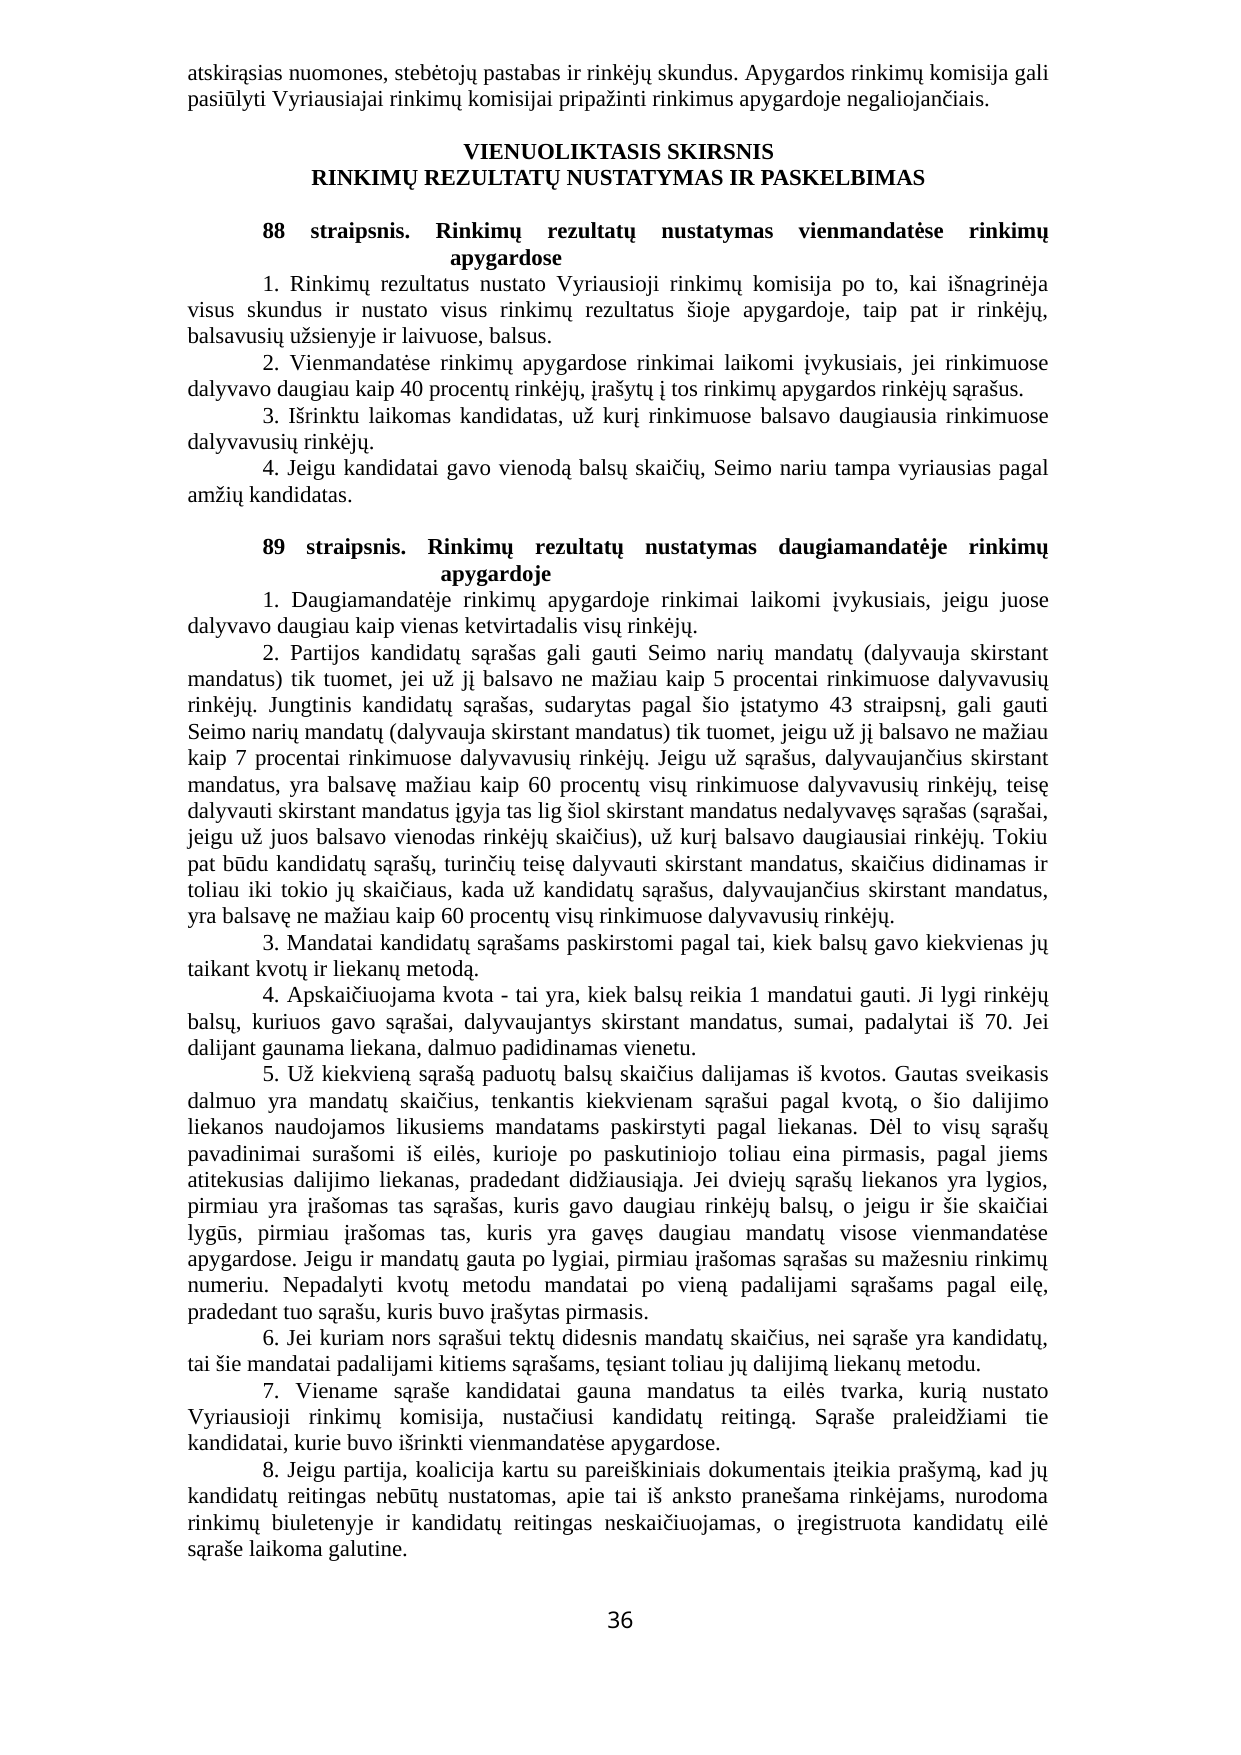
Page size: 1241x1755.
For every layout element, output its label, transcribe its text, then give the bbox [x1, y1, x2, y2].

subtitle VIENUOLIKTASIS SKIRSNIS [187, 138, 1050, 164]
text 1. Rinkimų rezultatus nustato Vyriausioji rinkimų komisija po to, kai išnagrinėja visus skundus ir nustato visus rinkimų rezultatus šioje apygardoje, taip pat ir rinkėjų, balsavusių užsienyje ir laivuose, balsus. [187, 270, 1050, 349]
text atskirąsias nuomones, stebėtojų pastabas ir rinkėjų skundus. Apygardos rinkimų komisija gali pasiūlyti Vyriausiajai rinkimų komisijai pripažinti rinkimus apygardoje negaliojančiais. [187, 59, 1050, 112]
text 1. Daugiamandatėje rinkimų apygardoje rinkimai laikomi įvykusiais, jeigu juose dalyvavo daugiau kaip vienas ketvirtadalis visų rinkėjų. [187, 586, 1050, 639]
text 8. Jeigu partija, koalicija kartu su pareiškiniais dokumentais įteikia prašymą, kad jų kandidatų reitingas nebūtų nustatomas, apie tai iš anksto pranešama rinkėjams, nurodoma rinkimų biuletenyje ir kandidatų reitingas neskaičiuojamas, o įregistruota kandidatų eilė sąraše laikoma galutine. [187, 1456, 1050, 1561]
text 3. Mandatai kandidatų sąrašams paskirstomi pagal tai, kiek balsų gavo kiekvienas jų taikant kvotų ir liekanų metodą. [187, 929, 1050, 981]
subtitle RINKIMŲ REZULTATŲ NUSTATYMAS IR PASKELBIMAS [187, 164, 1050, 191]
text 3. Išrinktu laikomas kandidatas, už kurį rinkimuose balsavo daugiausia rinkimuose dalyvavusių rinkėjų. [187, 402, 1050, 454]
text 5. Už kiekvieną sąrašą paduotų balsų skaičius dalijamas iš kvotos. Gautas sveikasis dalmuo yra mandatų skaičius, tenkantis kiekvienam sąrašui pagal kvotą, o šio dalijimo liekanos naudojamos likusiems mandatams paskirstyti pagal liekanas. Dėl to visų sąrašų pavadinimai surašomi iš eilės, kurioje po paskutiniojo toliau eina pirmasis, pagal jiems atitekusias dalijimo liekanas, pradedant didžiausiąja. Jei dviejų sąrašų liekanos yra lygios, pirmiau yra įrašomas tas sąrašas, kuris gavo daugiau rinkėjų balsų, o jeigu ir šie skaičiai lygūs, pirmiau įrašomas tas, kuris yra gavęs daugiau mandatų visose vienmandatėse apygardose. Jeigu ir mandatų gauta po lygiai, pirmiau įrašomas sąrašas su mažesniu rinkimų numeriu. Nepadalyti kvotų metodu mandatai po vieną padalijami sąrašams pagal eilę, pradedant tuo sąrašu, kuris buvo įrašytas pirmasis. [187, 1061, 1050, 1324]
subtitle 88 straipsnis. Rinkimų rezultatų nustatymas vienmandatėse rinkimų apygardose [262, 217, 1050, 270]
text 7. Viename sąraše kandidatai gauna mandatus ta eilės tvarka, kurią nustato Vyriausioji rinkimų komisija, nustačiusi kandidatų reitingą. Sąraše praleidžiami tie kandidatai, kurie buvo išrinkti vienmandatėse apygardose. [187, 1377, 1050, 1456]
text 4. Apskaičiuojama kvota - tai yra, kiek balsų reikia 1 mandatui gauti. Ji lygi rinkėjų balsų, kuriuos gavo sąrašai, dalyvaujantys skirstant mandatus, sumai, padalytai iš 70. Jei dalijant gaunama liekana, dalmuo padidinamas vienetu. [187, 981, 1050, 1061]
text 2. Partijos kandidatų sąrašas gali gauti Seimo narių mandatų (dalyvauja skirstant mandatus) tik tuomet, jei už jį balsavo ne mažiau kaip 5 procentai rinkimuose dalyvavusių rinkėjų. Jungtinis kandidatų sąrašas, sudarytas pagal šio įstatymo 43 straipsnį, gali gauti Seimo narių mandatų (dalyvauja skirstant mandatus) tik tuomet, jeigu už jį balsavo ne mažiau kaip 7 procentai rinkimuose dalyvavusių rinkėjų. Jeigu už sąrašus, dalyvaujančius skirstant mandatus, yra balsavę mažiau kaip 60 procentų visų rinkimuose dalyvavusių rinkėjų, teisę dalyvauti skirstant mandatus įgyja tas lig šiol skirstant mandatus nedalyvavęs sąrašas (sąrašai, jeigu už juos balsavo vienodas rinkėjų skaičius), už kurį balsavo daugiausiai rinkėjų. Tokiu pat būdu kandidatų sąrašų, turinčių teisę dalyvauti skirstant mandatus, skaičius didinamas ir toliau iki tokio jų skaičiaus, kada už kandidatų sąrašus, dalyvaujančius skirstant mandatus, yra balsavę ne mažiau kaip 60 procentų visų rinkimuose dalyvavusių rinkėjų. [187, 639, 1050, 929]
text 6. Jei kuriam nors sąrašui tektų didesnis mandatų skaičius, nei sąraše yra kandidatų, tai šie mandatai padalijami kitiems sąrašams, tęsiant toliau jų dalijimą liekanų metodu. [187, 1324, 1050, 1377]
text 4. Jeigu kandidatai gavo vienodą balsų skaičių, Seimo nariu tampa vyriausias pagal amžių kandidatas. [187, 454, 1050, 507]
subtitle 89 straipsnis. Rinkimų rezultatų nustatymas daugiamandatėje rinkimų apygardoje [262, 533, 1050, 586]
text 2. Vienmandatėse rinkimų apygardose rinkimai laikomi įvykusiais, jei rinkimuose dalyvavo daugiau kaip 40 procentų rinkėjų, įrašytų į tos rinkimų apygardos rinkėjų sąrašus. [187, 349, 1050, 402]
